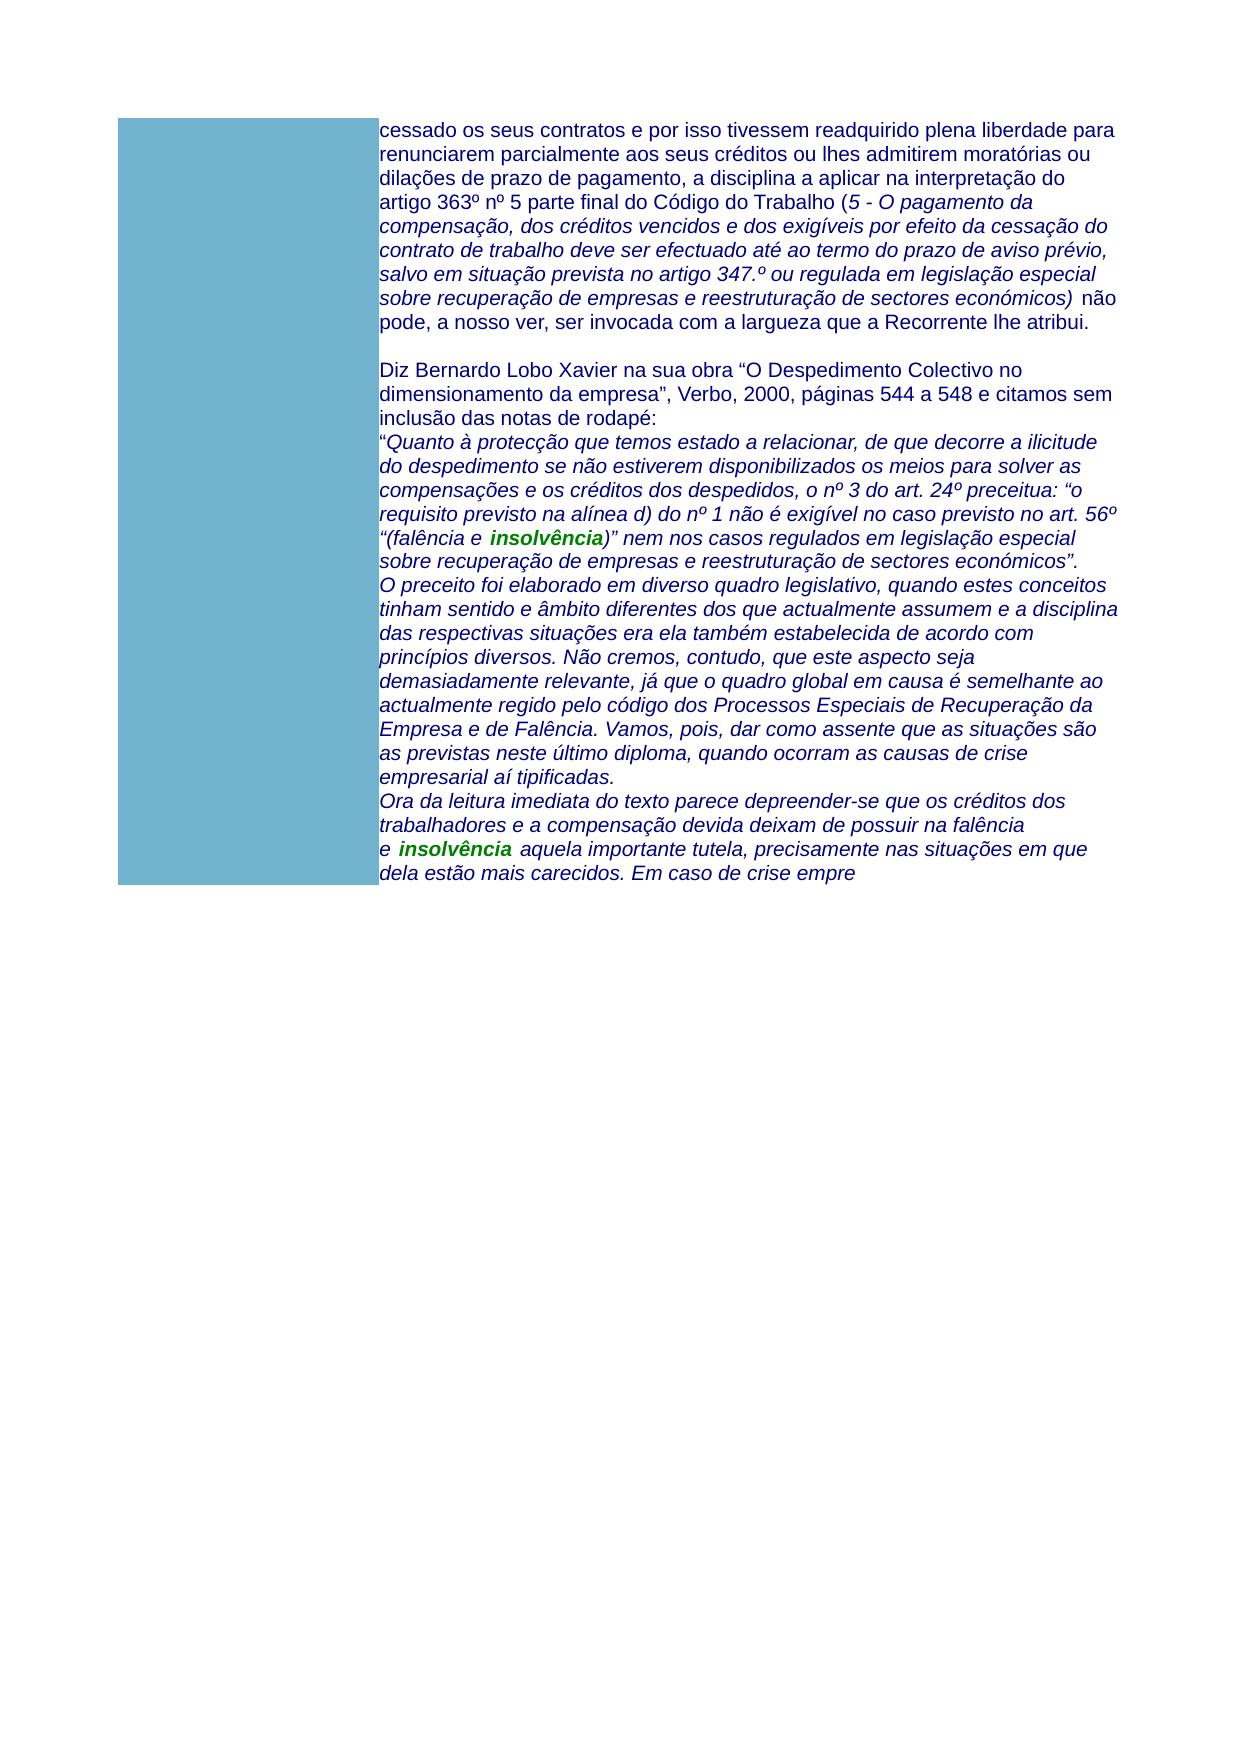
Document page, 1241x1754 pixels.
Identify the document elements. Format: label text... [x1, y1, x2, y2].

table_cell cessado os seus contratos e por isso tivessem readquirido plena liberdade para renunciarem parcialmente aos seus créditos ou lhes admitirem moratórias ou dilações de prazo de pagamento, a disciplina a aplicar na interpretação do artigo 363º nº 5 parte final do Código do Trabalho (5 - O pagamento da compensação, dos créditos vencidos e dos exigíveis por efeito da cessação do contrato de trabalho deve ser efectuado até ao termo do prazo de aviso prévio, salvo em situação prevista no artigo 347.º ou regulada em legislação especial sobre recuperação de empresas e reestruturação de sectores económicos) não pode, a nosso ver, ser invocada com a largueza que a Recorrente lhe atribui. Diz Bernardo Lobo Xavier na sua obra “O Despedimento Colectivo no dimensionamento da empresa”, Verbo, 2000, páginas 544 a 548 e citamos sem inclusão das notas de rodapé: “Quanto à protecção que temos estado a relacionar, de que decorre a ilicitude do despedimento se não estiverem disponibilizados os meios para solver as compensações e os créditos dos despedidos, o nº 3 do art. 24º preceitua: “o requisito previsto na alínea d) do nº 1 não é exigível no caso previsto no art. 56º “(falência e insolvência)” nem nos casos regulados em legislação especial sobre recuperação de empresas e reestruturação de sectores económicos”. O preceito foi elaborado em diverso quadro legislativo, quando estes conceitos tinham sentido e âmbito diferentes dos que actualmente assumem e a disciplina das respectivas situações era ela também estabelecida de acordo com princípios diversos. Não cremos, contudo, que este aspecto seja demasiadamente relevante, já que o quadro global em causa é semelhante ao actualmente regido pelo código dos Processos Especiais de Recuperação da Empresa e de Falência. Vamos, pois, dar como assente que as situações são as previstas neste último diploma, quando ocorram as causas de crise empresarial aí tipificadas. Ora da leitura imediata do texto parece depreender-se que os créditos dos trabalhadores e a compensação devida deixam de possuir na falência e insolvência aquela importante tutela, precisamente nas situações em que dela estão mais carecidos. Em caso de crise empre [379, 118, 1122, 885]
table_cell [118, 118, 379, 885]
